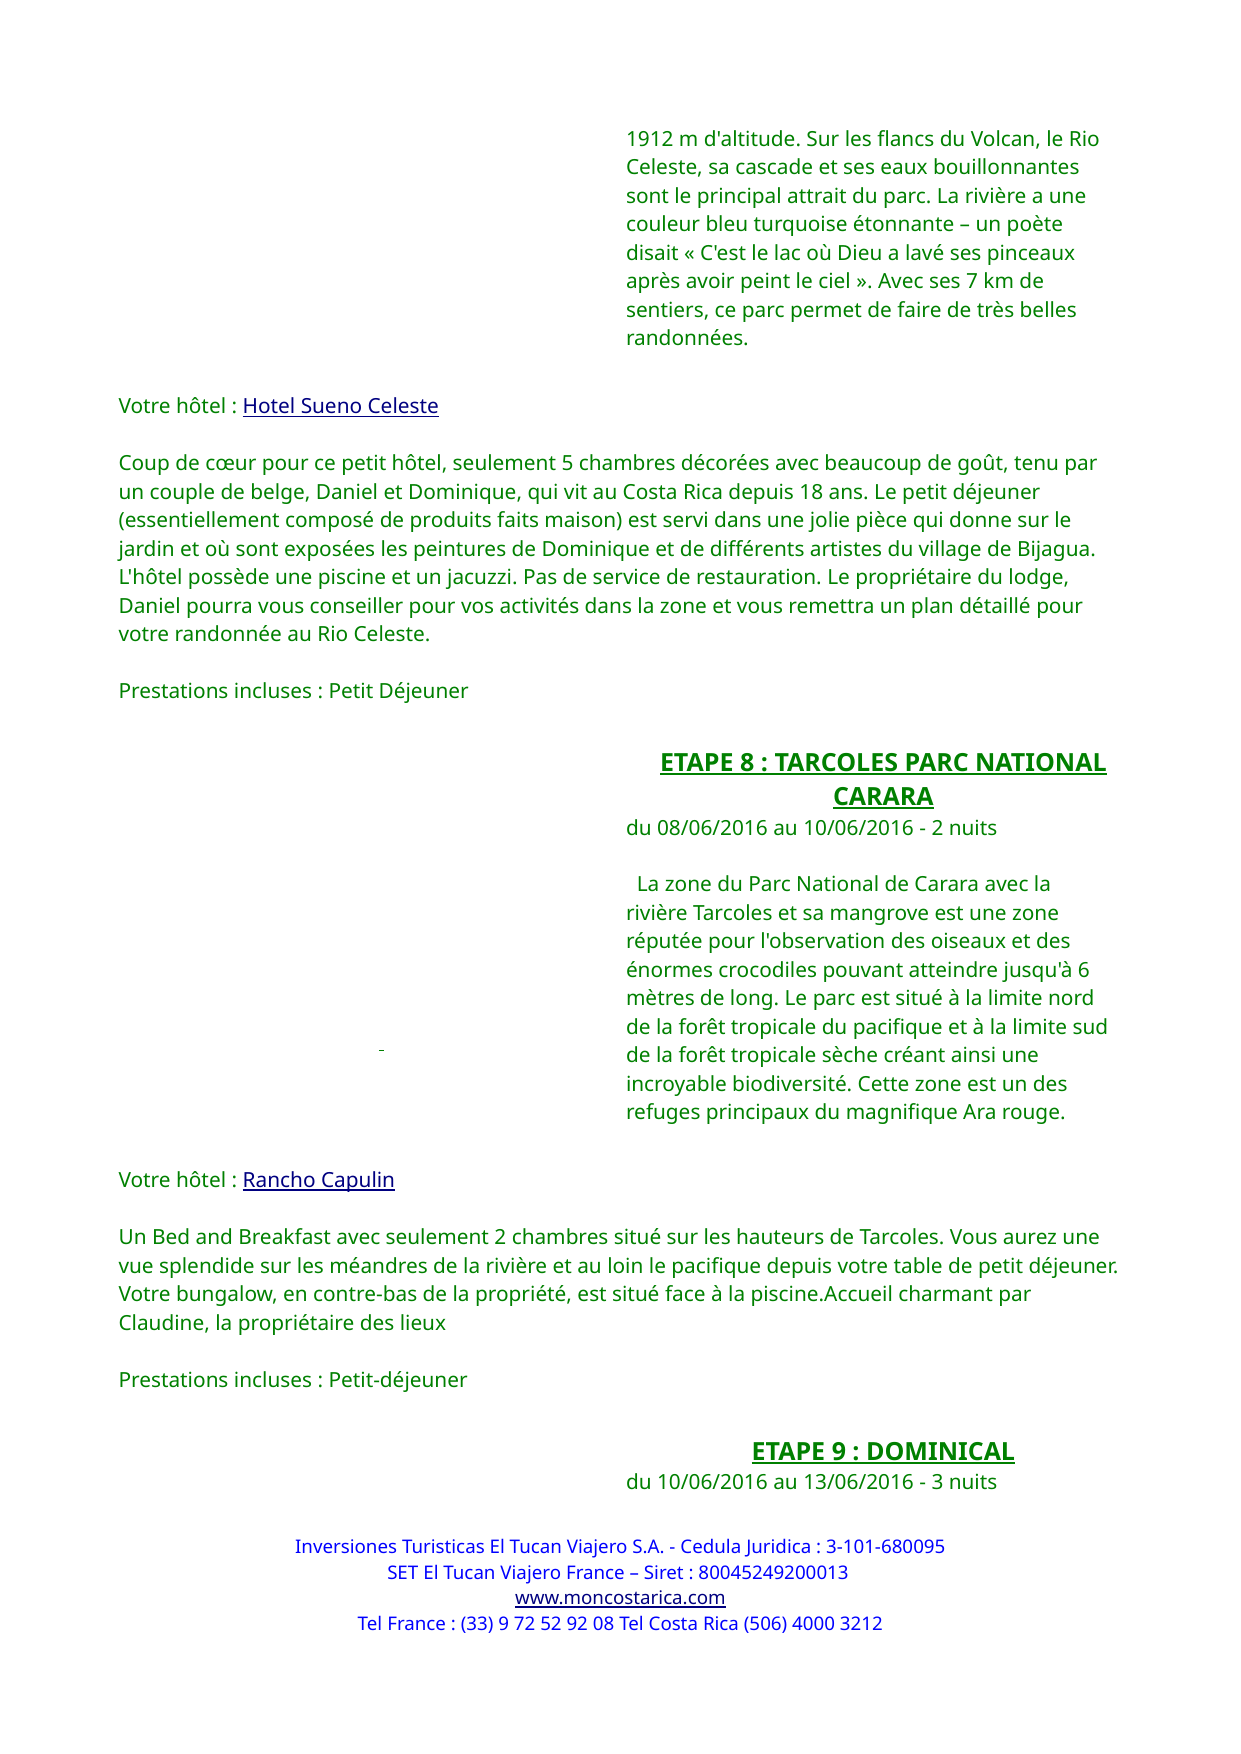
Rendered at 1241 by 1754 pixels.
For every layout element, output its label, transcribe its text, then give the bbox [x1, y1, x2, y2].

table_header ETAPE 8 : TARCOLES PARC NATIONAL CARARA du 08/06/2016 au 10/06/2016 - 2 nuits La zone du Parc National de Carara avec la rivière Tarcoles et sa mangrove est une zone réputée pour l'observation des oiseaux et des énormes crocodiles pouvant atteindre jusqu'à 6 mètres de long. Le parc est situé à la limite nord de la forêt tropicale du pacifique et à la limite sud de la forêt tropicale sèche créant ainsi une incroyable biodiversité. Cette zone est un des refuges principaux du magnifique Ara rouge. [620, 739, 1122, 1131]
table_header ETAPE 9 : DOMINICAL du 10/06/2016 au 13/06/2016 - 3 nuits [620, 1428, 1122, 1501]
text Votre hôtel : Hotel Sueno Celeste [118, 391, 1122, 420]
table_header [118, 739, 620, 1131]
text Prestations incluses : Petit-déjeuner [118, 1365, 1122, 1393]
text Votre hôtel : Rancho Capulin [118, 1165, 1122, 1194]
table_header [118, 1428, 620, 1501]
text Coup de cœur pour ce petit hôtel, seulement 5 chambres décorées avec beaucoup de goût, tenu par un couple de belge, Daniel et Dominique, qui vit au Costa Rica depuis 18 ans. Le petit déjeuner (essentiellement composé de produits faits maison) est servi dans une jolie pièce qui donne sur le jardin et où sont exposées les peintures de Dominique et de différents artistes du village de Bijagua. L'hôtel possède une piscine et un jacuzzi. Pas de service de restauration. Le propriétaire du lodge, Daniel pourra vous conseiller pour vos activités dans la zone et vous remettra un plan détaillé pour votre randonnée au Rio Celeste. [118, 448, 1122, 648]
table_header 1912 m d'altitude. Sur les flancs du Volcan, le Rio Celeste, sa cascade et ses eaux bouillonnantes sont le principal attrait du parc. La rivière a une couleur bleu turquoise étonnante – un poète disait « C'est le lac où Dieu a lavé ses pinceaux après avoir peint le ciel ». Avec ses 7 km de sentiers, ce parc permet de faire de très belles randonnées. [620, 118, 1122, 357]
table_header [118, 118, 620, 357]
text Un Bed and Breakfast avec seulement 2 chambres situé sur les hauteurs de Tarcoles. Vous aurez une vue splendide sur les méandres de la rivière et au loin le pacifique depuis votre table de petit déjeuner. Votre bungalow, en contre-bas de la propriété, est situé face à la piscine.Accueil charmant par Claudine, la propriétaire des lieux [118, 1222, 1122, 1336]
text Prestations incluses : Petit Déjeuner [118, 676, 1122, 705]
